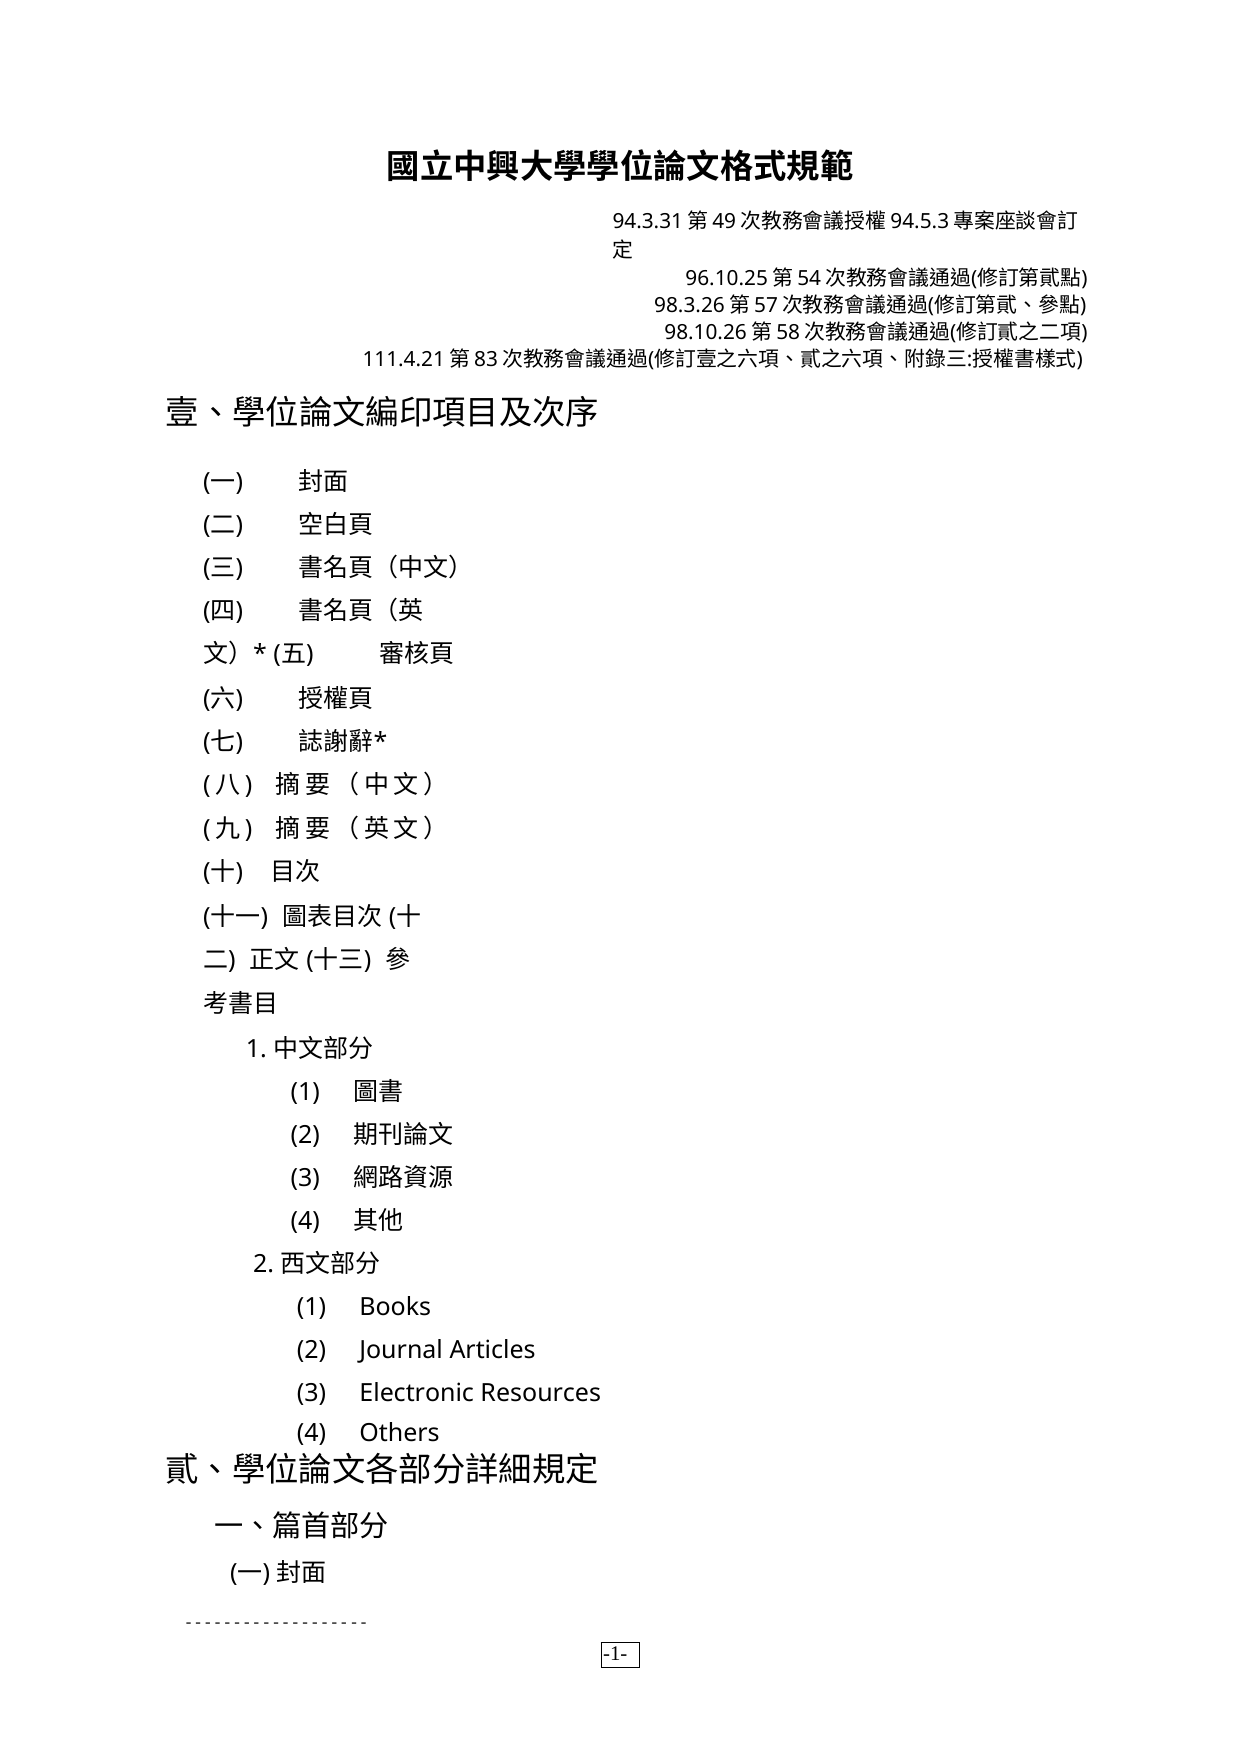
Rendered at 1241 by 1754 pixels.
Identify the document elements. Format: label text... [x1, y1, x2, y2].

text (十一) 圖表目次 (十二) 正文 (十三) 參考書目 [203, 899, 421, 1019]
text (4) 其他 [290, 1203, 1092, 1237]
text (1) 圖書 [290, 1074, 1092, 1108]
text 94.3.31第49次教務會議授權94.5.3專案座談會訂定 [612, 207, 1092, 263]
text (二) 空白頁 [203, 506, 1092, 540]
text 國立中興大學學位論文格式規範 [387, 146, 1092, 186]
text - - - - - - - - - - - - - - - - - - - [154, 1613, 398, 1631]
list Books [297, 1288, 1092, 1322]
text (一) 封面 [203, 463, 1092, 497]
text 96.10.25第54次教務會議通過(修訂第貮點) [685, 263, 1092, 291]
subtitle 壹、學位論文編印項目及次序 [163, 388, 601, 434]
text 111.4.21第83次教務會議通過(修訂壹之六項、貳之六項、附錄三:授權書樣式) [362, 345, 1092, 372]
text (一) 封面 [163, 1555, 393, 1589]
text (七) 誌謝辭* [203, 724, 1092, 758]
text 1. 中文部分 [163, 1031, 455, 1065]
text (2) 期刊論文 [290, 1117, 1092, 1151]
list Others [297, 1417, 1092, 1448]
text (三) 書名頁（中文） (四) 書名頁（英文）* (五) 審核頁 [203, 549, 486, 670]
text (八) 摘要（中文） (九) 摘要（英文） (十) 目次 [203, 767, 448, 887]
text (六) 授權頁 [203, 681, 1092, 715]
subtitle 一、篇首部分 [163, 1505, 439, 1544]
list Journal Articles [297, 1331, 1092, 1366]
text (3) 網路資源 [290, 1159, 1092, 1194]
text 98.10.26第58次教務會議通過(修訂貳之二項) [664, 318, 1092, 345]
text 2. 西文部分 [253, 1245, 1092, 1279]
text 98.3.26第57次教務會議通過(修訂第貮、參點) [654, 291, 1092, 318]
list Electronic Resources [297, 1374, 1092, 1408]
subtitle 貳、學位論文各部分詳細規定 [165, 1448, 1092, 1490]
